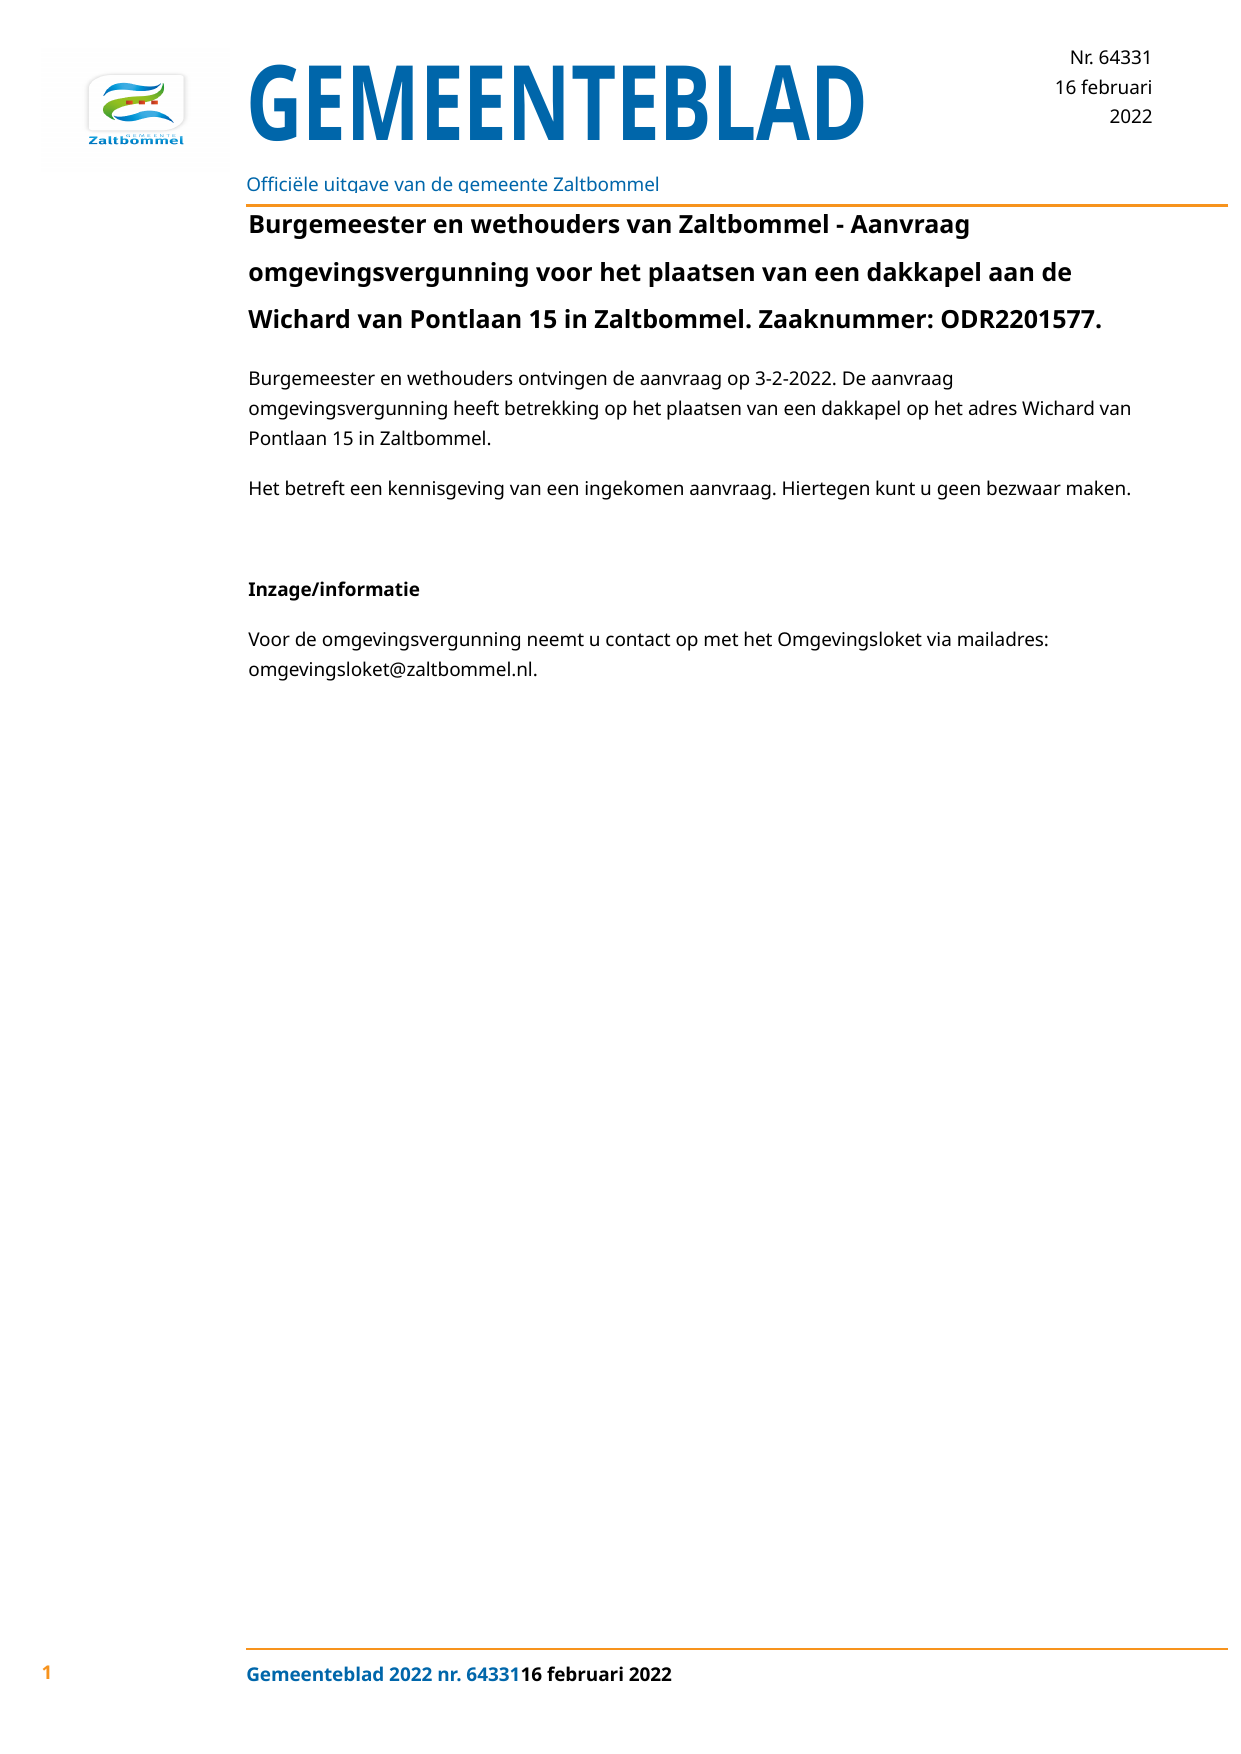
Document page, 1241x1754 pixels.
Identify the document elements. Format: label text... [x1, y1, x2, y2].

picture [41, 47, 231, 172]
text Voor de omgevingsvergunning neemt u contact op met het Omgevingsloket via mailadres: omgevingsloket@zaltbommel.nl. [248, 626, 1152, 682]
text Burgemeester en wethouders ontvingen de aanvraag op 3-2-2022. De aanvraag omgevingsvergunning heeft betrekking op het plaatsen van een dakkapel op het adres Wichard van Pontlaan 15 in Zaltbommel. [248, 366, 1152, 450]
text Het betreft een kennisgeving van een ingekomen aanvraag. Hiertegen kunt u geen bezwaar maken. [248, 475, 1152, 501]
text Burgemeester en wethouders van Zaltbommel - Aanvraag omgevingsvergunning voor het plaatsen van een dakkapel aan de Wichard van Pontlaan 15 in Zaltbommel. Zaaknummer: ODR2201577. [248, 207, 1152, 336]
text Inzage/informatie [248, 576, 1152, 602]
